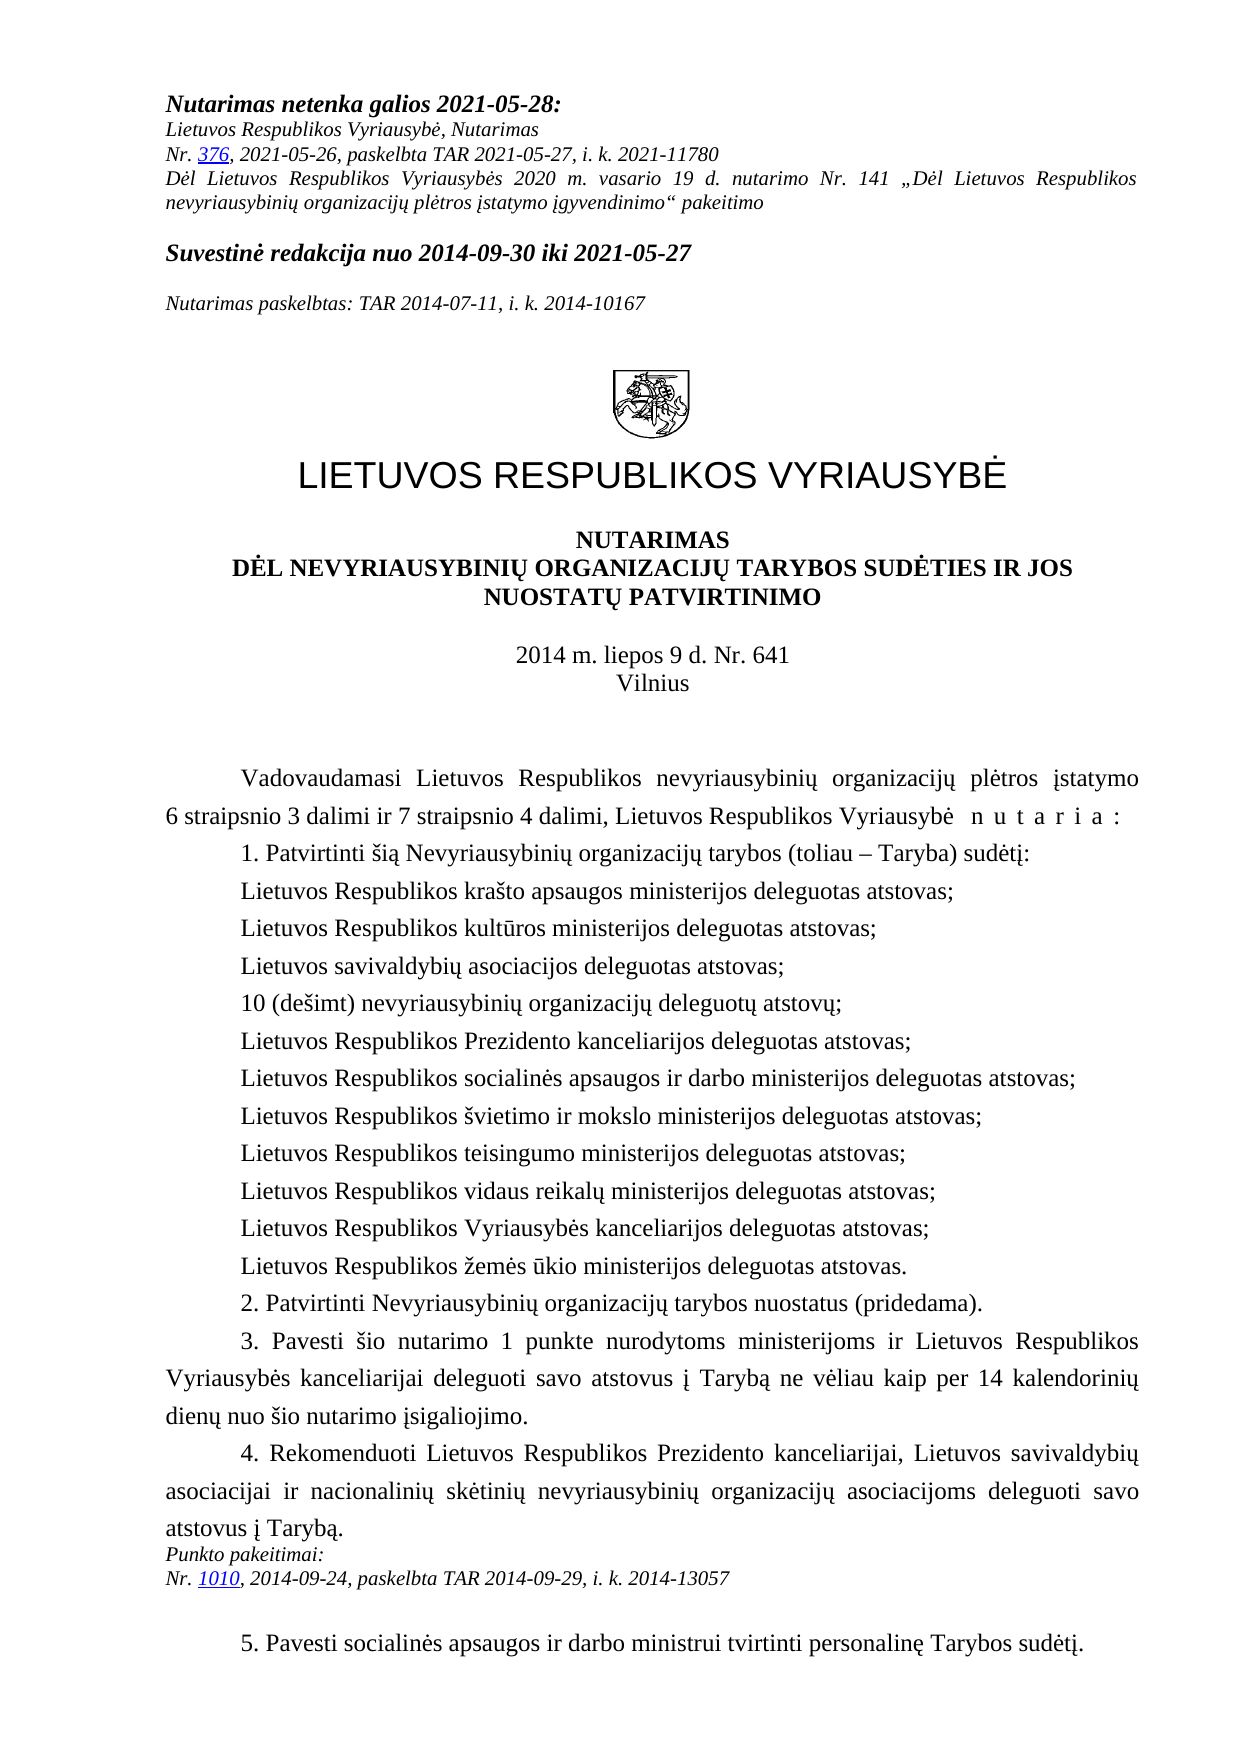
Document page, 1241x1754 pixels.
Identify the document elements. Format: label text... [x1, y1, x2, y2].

text 4. Rekomenduoti Lietuvos Respublikos Prezidento kanceliarijai, Lietuvos savivaldybių asociacijai ir nacionalinių skėtinių nevyriausybinių organizacijų asociacijoms deleguoti savo atstovus į Tarybą. [165, 1430, 1140, 1542]
text 1. Patvirtinti šią Nevyriausybinių organizacijų tarybos (toliau – Taryba) sudėtį: [165, 830, 1140, 867]
text Nutarimas netenka galios 2021-05-28: [165, 89, 1140, 117]
text Lietuvos Respublikos vidaus reikalų ministerijos deleguotas atstovas; [165, 1167, 1140, 1205]
text Lietuvos Respublikos teisingumo ministerijos deleguotas atstovas; [165, 1130, 1140, 1167]
text Lietuvos Respublikos Vyriausybė [165, 453, 1140, 496]
text 2. Patvirtinti Nevyriausybinių organizacijų tarybos nuostatus (pridedama). [165, 1280, 1140, 1317]
text Nutarimas paskelbtas: TAR 2014-07-11, i. k. 2014-10167 [165, 291, 1140, 314]
text Vadovaudamasi Lietuvos Respublikos nevyriausybinių organizacijų plėtros įstatymo 6 straipsnio 3 dalimi ir 7 straipsnio 4 dalimi, Lietuvos Respublikos Vyriausybė nutaria: [165, 755, 1140, 830]
text Lietuvos Respublikos žemės ūkio ministerijos deleguotas atstovas. [165, 1242, 1140, 1280]
text Suvestinė redakcija nuo 2014-09-30 iki 2021-05-27 [165, 238, 1140, 266]
text Lietuvos Respublikos kultūros ministerijos deleguotas atstovas; [165, 905, 1140, 942]
text 10 (dešimt) nevyriausybinių organizacijų deleguotų atstovų; [165, 980, 1140, 1017]
text 2014 m. liepos 9 d. Nr. 641 Vilnius [165, 640, 1140, 697]
text Lietuvos Respublikos socialinės apsaugos ir darbo ministerijos deleguotas atstovas; [165, 1055, 1140, 1092]
text Nr. 376, 2021-05-26, paskelbta TAR 2021-05-27, i. k. 2021-11780 [165, 141, 1140, 166]
text Dėl NEVYRIAUSYBINIŲ ORGANIZACIJŲ TARYBOS sudėties IR JOS NUOSTATŲ PATVIRTINIMO [165, 553, 1140, 611]
text Lietuvos Respublikos švietimo ir mokslo ministerijos deleguotas atstovas; [165, 1092, 1140, 1130]
text Lietuvos savivaldybių asociacijos deleguotas atstovas; [165, 942, 1140, 980]
text Lietuvos Respublikos krašto apsaugos ministerijos deleguotas atstovas; [165, 867, 1140, 905]
text Lietuvos Respublikos Prezidento kanceliarijos deleguotas atstovas; [165, 1017, 1140, 1055]
text 5. Pavesti socialinės apsaugos ir darbo ministrui tvirtinti personalinę Tarybos sudėtį. [165, 1619, 1140, 1657]
text Dėl Lietuvos Respublikos Vyriausybės 2020 m. vasario 19 d. nutarimo Nr. 141 „Dėl Lietuvos Respublikos nevyriausybinių organizacijų plėtros įstatymo įgyvendinimo“ pakeitimo [165, 166, 1140, 214]
text Nr. 1010, 2014-09-24, paskelbta TAR 2014-09-29, i. k. 2014-13057 [165, 1566, 1140, 1590]
text nutarimas [165, 525, 1140, 553]
text Punkto pakeitimai: [165, 1542, 1140, 1566]
text 3. Pavesti šio nutarimo 1 punkte nurodytoms ministerijoms ir Lietuvos Respublikos Vyriausybės kanceliarijai deleguoti savo atstovus į Tarybą ne vėliau kaip per 14 kalendorinių dienų nuo šio nutarimo įsigaliojimo. [165, 1317, 1140, 1430]
text Lietuvos Respublikos Vyriausybė, Nutarimas [165, 117, 1140, 141]
text Lietuvos Respublikos Vyriausybės kanceliarijos deleguotas atstovas; [165, 1205, 1140, 1242]
